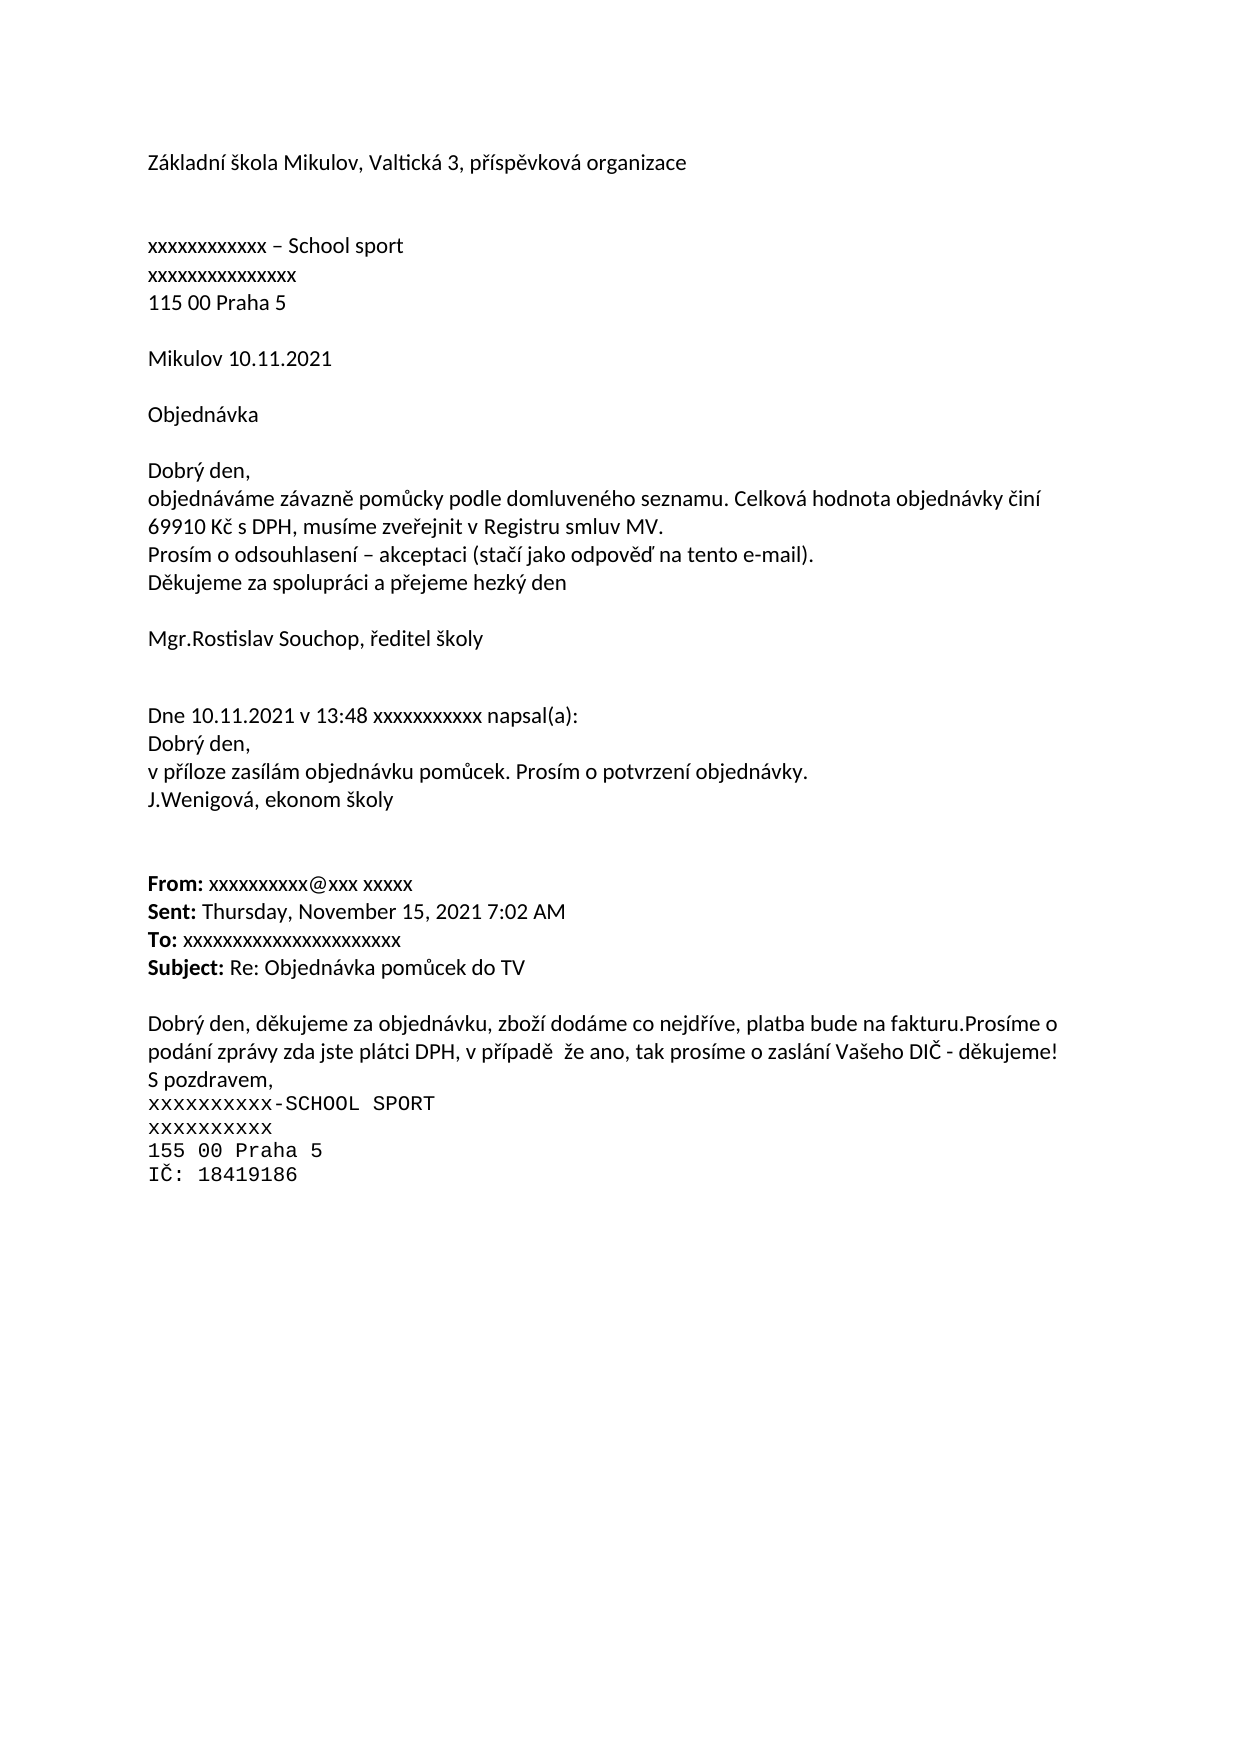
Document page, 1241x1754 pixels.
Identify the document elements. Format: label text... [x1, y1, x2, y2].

text xxxxxxxxxxxx – School sport [148, 232, 1093, 260]
text S pozdravem, [148, 1065, 1093, 1093]
text objednáváme závazně pomůcky podle domluveného seznamu. Celková hodnota objednávky činí 69910 Kč s DPH, musíme zveřejnit v Registru smluv MV. [148, 484, 1093, 540]
text 115 00 Praha 5 [148, 288, 1093, 316]
text From: xxxxxxxxxx@xxx xxxxx Sent: Thursday, November 15, 2021 7:02 AM To: xxxxxxxxxxxxxxxxxxxxxx Subject: Re: Objednávka pomůcek do TV [148, 869, 1093, 981]
text Dobrý den, [148, 729, 1093, 757]
text xxxxxxxxxx-SCHOOL SPORT [148, 1093, 1093, 1117]
text Dne 10.11.2021 v 13:48 xxxxxxxxxxx napsal(a): [148, 701, 1093, 729]
text Mikulov 10.11.2021 [148, 344, 1093, 372]
text Základní škola Mikulov, Valtická 3, příspěvková organizace [148, 148, 1093, 176]
text Dobrý den, [148, 456, 1093, 484]
text Mgr.Rostislav Souchop, ředitel školy [148, 624, 1093, 652]
text Prosím o odsouhlasení – akceptaci (stačí jako odpověď na tento e-mail). [148, 540, 1093, 568]
text IČ: 18419186 [148, 1164, 1093, 1188]
text Dobrý den, děkujeme za objednávku, zboží dodáme co nejdříve, platba bude na fakturu.Prosíme o podání zprávy zda jste plátci DPH, v případě že ano, tak prosíme o zaslání Vašeho DIČ - děkujeme! [148, 1009, 1093, 1065]
text Děkujeme za spolupráci a přejeme hezký den [148, 568, 1093, 596]
text J.Wenigová, ekonom školy [148, 785, 1093, 813]
text v příloze zasílám objednávku pomůcek. Prosím o potvrzení objednávky. [148, 757, 1093, 785]
text xxxxxxxxxx [148, 1117, 1093, 1140]
text xxxxxxxxxxxxxxx [148, 260, 1093, 288]
text 155 00 Praha 5 [148, 1140, 1093, 1164]
text Objednávka [148, 400, 1093, 428]
